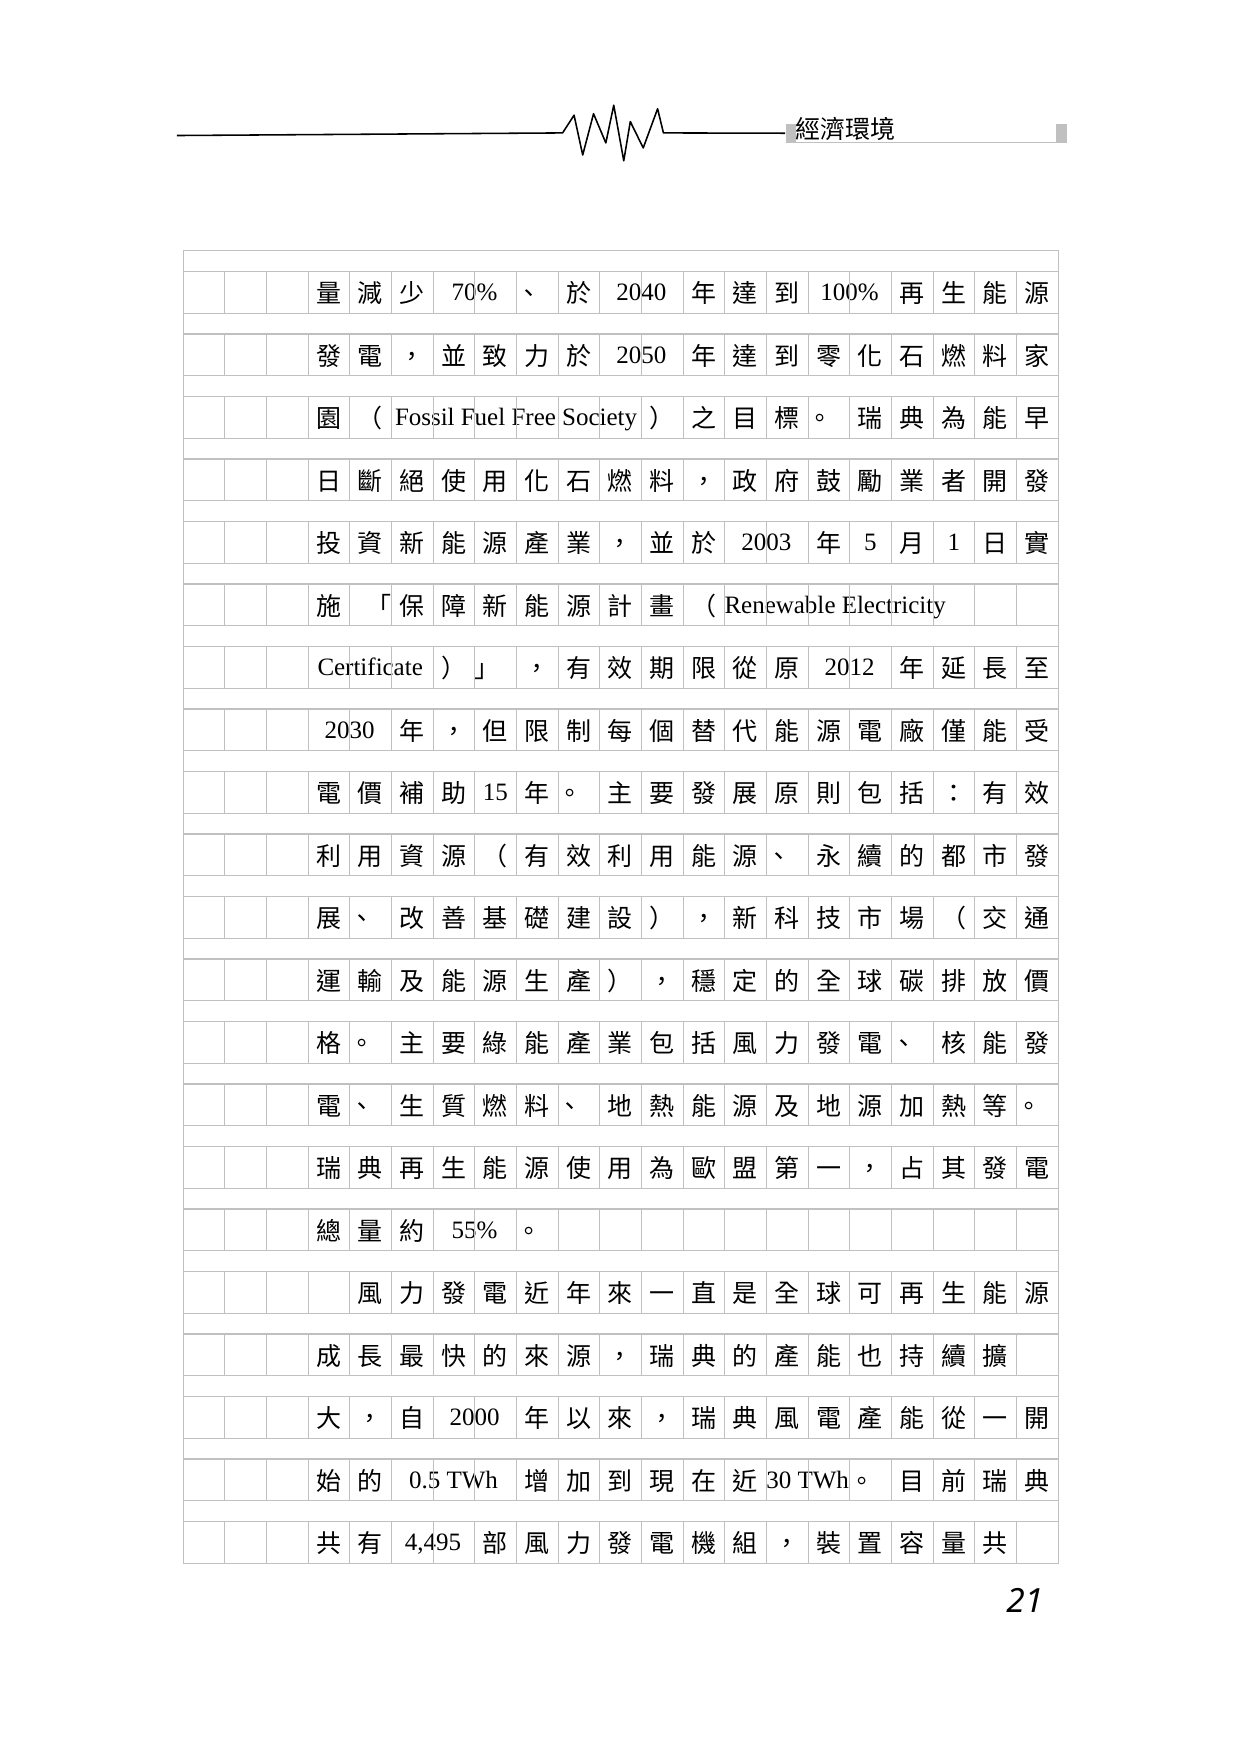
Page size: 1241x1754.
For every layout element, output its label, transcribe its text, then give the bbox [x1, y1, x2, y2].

text 為地球環境的保護，身為歐盟會員國之一的瑞典，不僅致力於執行歐盟所訂定的任何環保條款或政策，更以高標原則，更快或更早達到歐盟環保目標。據國際能源署（IEA）最新報告，瑞典為全球低碳經濟領導者，在所有IEA成員國中，瑞典為初級能源供應中化石燃料占比最低之國家，而且也是碳密集度第二低的經濟體，並計畫於2010年至2030年間將運輸所排放之CO2量減少70%、於2040年達到100%再生能源發電，並致力於2050年達到零化石燃料家園（Fossil Fuel Free Society）之目標。瑞典為能早日斷絕使用化石燃料，政府鼓勵業者開發投資新能源產業，並於2003年5月1日實施「保障新能源計畫（Renewable Electricity Certificate）」，有效期限從原2012年延長至2030年，但限制每個替代能源電廠僅能受電價補助15年。主要發展原則包括：有效利用資源（有效利用能源、永續的都市發展、改善基礎建設），新科技市場（交通運輸及能源生產），穩定的全球碳排放價格。主要綠能產業包括風力發電、核能發電、生質燃料、地熱能源及地源加熱等。瑞典再生能源使用為歐盟第一，占其發電總量約55%。 [281, 626, 1058, 646]
text 為地球環境的保護，身為歐盟會員國之一的瑞典，不僅致力於執行歐盟所訂定的任何環保條款或政策，更以高標原則，更快或更早達到歐盟環保目標。據國際能源署（IEA）最新報告，瑞典為全球低碳經濟領導者，在所有IEA成員國中，瑞典為初級能源供應中化石燃料占比最低之國家，而且也是碳密集度第二低的經濟體，並計畫於2010年至2030年間將運輸所排放之CO2量減少70%、於2040年達到100%再生能源發電，並致力於2050年達到零化石燃料家園（Fossil Fuel Free Society）之目標。瑞典為能早日斷絕使用化石燃料，政府鼓勵業者開發投資新能源產業，並於2003年5月1日實施「保障新能源計畫（Renewable Electricity Certificate）」，有效期限從原2012年延長至2030年，但限制每個替代能源電廠僅能受電價補助15年。主要發展原則包括：有效利用資源（有效利用能源、永續的都市發展、改善基礎建設），新科技市場（交通運輸及能源生產），穩定的全球碳排放價格。主要綠能產業包括風力發電、核能發電、生質燃料、地熱能源及地源加熱等。瑞典再生能源使用為歐盟第一，占其發電總量約55%。 [281, 251, 1058, 271]
text 為地球環境的保護，身為歐盟會員國之一的瑞典，不僅致力於執行歐盟所訂定的任何環保條款或政策，更以高標原則，更快或更早達到歐盟環保目標。據國際能源署（IEA）最新報告，瑞典為全球低碳經濟領導者，在所有IEA成員國中，瑞典為初級能源供應中化石燃料占比最低之國家，而且也是碳密集度第二低的經濟體，並計畫於2010年至2030年間將運輸所排放之CO2量減少70%、於2040年達到100%再生能源發電，並致力於2050年達到零化石燃料家園（Fossil Fuel Free Society）之目標。瑞典為能早日斷絕使用化石燃料，政府鼓勵業者開發投資新能源產業，並於2003年5月1日實施「保障新能源計畫（Renewable Electricity Certificate）」，有效期限從原2012年延長至2030年，但限制每個替代能源電廠僅能受電價補助15年。主要發展原則包括：有效利用資源（有效利用能源、永續的都市發展、改善基礎建設），新科技市場（交通運輸及能源生產），穩定的全球碳排放價格。主要綠能產業包括風力發電、核能發電、生質燃料、地熱能源及地源加熱等。瑞典再生能源使用為歐盟第一，占其發電總量約55%。 [281, 751, 1058, 771]
text 風力發電近年來一直是全球可再生能源成長最快的來源，瑞典的產能也持續擴大，自2000年以來，瑞典風電產能從一開始的0.5 TWh增加到現在近30 TWh。目前瑞典共有4,495部風力發電機組，裝置容量共20,638MW。瑞典於2017年主辦世界風力能源會議（World Wind Energy Conference），2018年修正其新再生能源目標﹔2030年每年生產再生能源46.4 TWh（原目標為2020年每年生產28.4 TWh）。瑞典2019年陸域風電機裝置呈2倍成長，瑞典風能協會（Swedish Wind Energy Association; SWEA）表示因在2019年新增2.24GW裝置容量，原定於2030年完成的再生能源計畫目標有望提早9年於2021年完成。 [281, 1251, 1058, 1271]
text 為地球環境的保護，身為歐盟會員國之一的瑞典，不僅致力於執行歐盟所訂定的任何環保條款或政策，更以高標原則，更快或更早達到歐盟環保目標。據國際能源署（IEA）最新報告，瑞典為全球低碳經濟領導者，在所有IEA成員國中，瑞典為初級能源供應中化石燃料占比最低之國家，而且也是碳密集度第二低的經濟體，並計畫於2010年至2030年間將運輸所排放之CO2量減少70%、於2040年達到100%再生能源發電，並致力於2050年達到零化石燃料家園（Fossil Fuel Free Society）之目標。瑞典為能早日斷絕使用化石燃料，政府鼓勵業者開發投資新能源產業，並於2003年5月1日實施「保障新能源計畫（Renewable Electricity Certificate）」，有效期限從原2012年延長至2030年，但限制每個替代能源電廠僅能受電價補助15年。主要發展原則包括：有效利用資源（有效利用能源、永續的都市發展、改善基礎建設），新科技市場（交通運輸及能源生產），穩定的全球碳排放價格。主要綠能產業包括風力發電、核能發電、生質燃料、地熱能源及地源加熱等。瑞典再生能源使用為歐盟第一，占其發電總量約55%。 [281, 314, 1058, 333]
text 為地球環境的保護，身為歐盟會員國之一的瑞典，不僅致力於執行歐盟所訂定的任何環保條款或政策，更以高標原則，更快或更早達到歐盟環保目標。據國際能源署（IEA）最新報告，瑞典為全球低碳經濟領導者，在所有IEA成員國中，瑞典為初級能源供應中化石燃料占比最低之國家，而且也是碳密集度第二低的經濟體，並計畫於2010年至2030年間將運輸所排放之CO2量減少70%、於2040年達到100%再生能源發電，並致力於2050年達到零化石燃料家園（Fossil Fuel Free Society）之目標。瑞典為能早日斷絕使用化石燃料，政府鼓勵業者開發投資新能源產業，並於2003年5月1日實施「保障新能源計畫（Renewable Electricity Certificate）」，有效期限從原2012年延長至2030年，但限制每個替代能源電廠僅能受電價補助15年。主要發展原則包括：有效利用資源（有效利用能源、永續的都市發展、改善基礎建設），新科技市場（交通運輸及能源生產），穩定的全球碳排放價格。主要綠能產業包括風力發電、核能發電、生質燃料、地熱能源及地源加熱等。瑞典再生能源使用為歐盟第一，占其發電總量約55%。 [281, 689, 1058, 708]
text 風力發電近年來一直是全球可再生能源成長最快的來源，瑞典的產能也持續擴大，自2000年以來，瑞典風電產能從一開始的0.5 TWh增加到現在近30 TWh。目前瑞典共有4,495部風力發電機組，裝置容量共20,638MW。瑞典於2017年主辦世界風力能源會議（World Wind Energy Conference），2018年修正其新再生能源目標﹔2030年每年生產再生能源46.4 TWh（原目標為2020年每年生產28.4 TWh）。瑞典2019年陸域風電機裝置呈2倍成長，瑞典風能協會（Swedish Wind Energy Association; SWEA）表示因在2019年新增2.24GW裝置容量，原定於2030年完成的再生能源計畫目標有望提早9年於2021年完成。 [281, 1501, 1058, 1521]
text 為地球環境的保護，身為歐盟會員國之一的瑞典，不僅致力於執行歐盟所訂定的任何環保條款或政策，更以高標原則，更快或更早達到歐盟環保目標。據國際能源署（IEA）最新報告，瑞典為全球低碳經濟領導者，在所有IEA成員國中，瑞典為初級能源供應中化石燃料占比最低之國家，而且也是碳密集度第二低的經濟體，並計畫於2010年至2030年間將運輸所排放之CO2量減少70%、於2040年達到100%再生能源發電，並致力於2050年達到零化石燃料家園（Fossil Fuel Free Society）之目標。瑞典為能早日斷絕使用化石燃料，政府鼓勵業者開發投資新能源產業，並於2003年5月1日實施「保障新能源計畫（Renewable Electricity Certificate）」，有效期限從原2012年延長至2030年，但限制每個替代能源電廠僅能受電價補助15年。主要發展原則包括：有效利用資源（有效利用能源、永續的都市發展、改善基礎建設），新科技市場（交通運輸及能源生產），穩定的全球碳排放價格。主要綠能產業包括風力發電、核能發電、生質燃料、地熱能源及地源加熱等。瑞典再生能源使用為歐盟第一，占其發電總量約55%。 [281, 501, 1058, 521]
text 為地球環境的保護，身為歐盟會員國之一的瑞典，不僅致力於執行歐盟所訂定的任何環保條款或政策，更以高標原則，更快或更早達到歐盟環保目標。據國際能源署（IEA）最新報告，瑞典為全球低碳經濟領導者，在所有IEA成員國中，瑞典為初級能源供應中化石燃料占比最低之國家，而且也是碳密集度第二低的經濟體，並計畫於2010年至2030年間將運輸所排放之CO2量減少70%、於2040年達到100%再生能源發電，並致力於2050年達到零化石燃料家園（Fossil Fuel Free Society）之目標。瑞典為能早日斷絕使用化石燃料，政府鼓勵業者開發投資新能源產業，並於2003年5月1日實施「保障新能源計畫（Renewable Electricity Certificate）」，有效期限從原2012年延長至2030年，但限制每個替代能源電廠僅能受電價補助15年。主要發展原則包括：有效利用資源（有效利用能源、永續的都市發展、改善基礎建設），新科技市場（交通運輸及能源生產），穩定的全球碳排放價格。主要綠能產業包括風力發電、核能發電、生質燃料、地熱能源及地源加熱等。瑞典再生能源使用為歐盟第一，占其發電總量約55%。 [281, 814, 1058, 833]
text 為地球環境的保護，身為歐盟會員國之一的瑞典，不僅致力於執行歐盟所訂定的任何環保條款或政策，更以高標原則，更快或更早達到歐盟環保目標。據國際能源署（IEA）最新報告，瑞典為全球低碳經濟領導者，在所有IEA成員國中，瑞典為初級能源供應中化石燃料占比最低之國家，而且也是碳密集度第二低的經濟體，並計畫於2010年至2030年間將運輸所排放之CO2量減少70%、於2040年達到100%再生能源發電，並致力於2050年達到零化石燃料家園（Fossil Fuel Free Society）之目標。瑞典為能早日斷絕使用化石燃料，政府鼓勵業者開發投資新能源產業，並於2003年5月1日實施「保障新能源計畫（Renewable Electricity Certificate）」，有效期限從原2012年延長至2030年，但限制每個替代能源電廠僅能受電價補助15年。主要發展原則包括：有效利用資源（有效利用能源、永續的都市發展、改善基礎建設），新科技市場（交通運輸及能源生產），穩定的全球碳排放價格。主要綠能產業包括風力發電、核能發電、生質燃料、地熱能源及地源加熱等。瑞典再生能源使用為歐盟第一，占其發電總量約55%。 [281, 376, 1058, 396]
text 為地球環境的保護，身為歐盟會員國之一的瑞典，不僅致力於執行歐盟所訂定的任何環保條款或政策，更以高標原則，更快或更早達到歐盟環保目標。據國際能源署（IEA）最新報告，瑞典為全球低碳經濟領導者，在所有IEA成員國中，瑞典為初級能源供應中化石燃料占比最低之國家，而且也是碳密集度第二低的經濟體，並計畫於2010年至2030年間將運輸所排放之CO2量減少70%、於2040年達到100%再生能源發電，並致力於2050年達到零化石燃料家園（Fossil Fuel Free Society）之目標。瑞典為能早日斷絕使用化石燃料，政府鼓勵業者開發投資新能源產業，並於2003年5月1日實施「保障新能源計畫（Renewable Electricity Certificate）」，有效期限從原2012年延長至2030年，但限制每個替代能源電廠僅能受電價補助15年。主要發展原則包括：有效利用資源（有效利用能源、永續的都市發展、改善基礎建設），新科技市場（交通運輸及能源生產），穩定的全球碳排放價格。主要綠能產業包括風力發電、核能發電、生質燃料、地熱能源及地源加熱等。瑞典再生能源使用為歐盟第一，占其發電總量約55%。 [281, 1001, 1058, 1021]
text 風力發電近年來一直是全球可再生能源成長最快的來源，瑞典的產能也持續擴大，自2000年以來，瑞典風電產能從一開始的0.5 TWh增加到現在近30 TWh。目前瑞典共有4,495部風力發電機組，裝置容量共20,638MW。瑞典於2017年主辦世界風力能源會議（World Wind Energy Conference），2018年修正其新再生能源目標﹔2030年每年生產再生能源46.4 TWh（原目標為2020年每年生產28.4 TWh）。瑞典2019年陸域風電機裝置呈2倍成長，瑞典風能協會（Swedish Wind Energy Association; SWEA）表示因在2019年新增2.24GW裝置容量，原定於2030年完成的再生能源計畫目標有望提早9年於2021年完成。 [281, 1439, 1058, 1458]
text 為地球環境的保護，身為歐盟會員國之一的瑞典，不僅致力於執行歐盟所訂定的任何環保條款或政策，更以高標原則，更快或更早達到歐盟環保目標。據國際能源署（IEA）最新報告，瑞典為全球低碳經濟領導者，在所有IEA成員國中，瑞典為初級能源供應中化石燃料占比最低之國家，而且也是碳密集度第二低的經濟體，並計畫於2010年至2030年間將運輸所排放之CO2量減少70%、於2040年達到100%再生能源發電，並致力於2050年達到零化石燃料家園（Fossil Fuel Free Society）之目標。瑞典為能早日斷絕使用化石燃料，政府鼓勵業者開發投資新能源產業，並於2003年5月1日實施「保障新能源計畫（Renewable Electricity Certificate）」，有效期限從原2012年延長至2030年，但限制每個替代能源電廠僅能受電價補助15年。主要發展原則包括：有效利用資源（有效利用能源、永續的都市發展、改善基礎建設），新科技市場（交通運輸及能源生產），穩定的全球碳排放價格。主要綠能產業包括風力發電、核能發電、生質燃料、地熱能源及地源加熱等。瑞典再生能源使用為歐盟第一，占其發電總量約55%。 [281, 1064, 1058, 1083]
text 為地球環境的保護，身為歐盟會員國之一的瑞典，不僅致力於執行歐盟所訂定的任何環保條款或政策，更以高標原則，更快或更早達到歐盟環保目標。據國際能源署（IEA）最新報告，瑞典為全球低碳經濟領導者，在所有IEA成員國中，瑞典為初級能源供應中化石燃料占比最低之國家，而且也是碳密集度第二低的經濟體，並計畫於2010年至2030年間將運輸所排放之CO2量減少70%、於2040年達到100%再生能源發電，並致力於2050年達到零化石燃料家園（Fossil Fuel Free Society）之目標。瑞典為能早日斷絕使用化石燃料，政府鼓勵業者開發投資新能源產業，並於2003年5月1日實施「保障新能源計畫（Renewable Electricity Certificate）」，有效期限從原2012年延長至2030年，但限制每個替代能源電廠僅能受電價補助15年。主要發展原則包括：有效利用資源（有效利用能源、永續的都市發展、改善基礎建設），新科技市場（交通運輸及能源生產），穩定的全球碳排放價格。主要綠能產業包括風力發電、核能發電、生質燃料、地熱能源及地源加熱等。瑞典再生能源使用為歐盟第一，占其發電總量約55%。 [281, 564, 1058, 583]
text 為地球環境的保護，身為歐盟會員國之一的瑞典，不僅致力於執行歐盟所訂定的任何環保條款或政策，更以高標原則，更快或更早達到歐盟環保目標。據國際能源署（IEA）最新報告，瑞典為全球低碳經濟領導者，在所有IEA成員國中，瑞典為初級能源供應中化石燃料占比最低之國家，而且也是碳密集度第二低的經濟體，並計畫於2010年至2030年間將運輸所排放之CO2量減少70%、於2040年達到100%再生能源發電，並致力於2050年達到零化石燃料家園（Fossil Fuel Free Society）之目標。瑞典為能早日斷絕使用化石燃料，政府鼓勵業者開發投資新能源產業，並於2003年5月1日實施「保障新能源計畫（Renewable Electricity Certificate）」，有效期限從原2012年延長至2030年，但限制每個替代能源電廠僅能受電價補助15年。主要發展原則包括：有效利用資源（有效利用能源、永續的都市發展、改善基礎建設），新科技市場（交通運輸及能源生產），穩定的全球碳排放價格。主要綠能產業包括風力發電、核能發電、生質燃料、地熱能源及地源加熱等。瑞典再生能源使用為歐盟第一，占其發電總量約55%。 [281, 1126, 1058, 1146]
text 為地球環境的保護，身為歐盟會員國之一的瑞典，不僅致力於執行歐盟所訂定的任何環保條款或政策，更以高標原則，更快或更早達到歐盟環保目標。據國際能源署（IEA）最新報告，瑞典為全球低碳經濟領導者，在所有IEA成員國中，瑞典為初級能源供應中化石燃料占比最低之國家，而且也是碳密集度第二低的經濟體，並計畫於2010年至2030年間將運輸所排放之CO2量減少70%、於2040年達到100%再生能源發電，並致力於2050年達到零化石燃料家園（Fossil Fuel Free Society）之目標。瑞典為能早日斷絕使用化石燃料，政府鼓勵業者開發投資新能源產業，並於2003年5月1日實施「保障新能源計畫（Renewable Electricity Certificate）」，有效期限從原2012年延長至2030年，但限制每個替代能源電廠僅能受電價補助15年。主要發展原則包括：有效利用資源（有效利用能源、永續的都市發展、改善基礎建設），新科技市場（交通運輸及能源生產），穩定的全球碳排放價格。主要綠能產業包括風力發電、核能發電、生質燃料、地熱能源及地源加熱等。瑞典再生能源使用為歐盟第一，占其發電總量約55%。 [281, 876, 1058, 896]
text 風力發電近年來一直是全球可再生能源成長最快的來源，瑞典的產能也持續擴大，自2000年以來，瑞典風電產能從一開始的0.5 TWh增加到現在近30 TWh。目前瑞典共有4,495部風力發電機組，裝置容量共20,638MW。瑞典於2017年主辦世界風力能源會議（World Wind Energy Conference），2018年修正其新再生能源目標﹔2030年每年生產再生能源46.4 TWh（原目標為2020年每年生產28.4 TWh）。瑞典2019年陸域風電機裝置呈2倍成長，瑞典風能協會（Swedish Wind Energy Association; SWEA）表示因在2019年新增2.24GW裝置容量，原定於2030年完成的再生能源計畫目標有望提早9年於2021年完成。 [281, 1314, 1058, 1333]
text 為地球環境的保護，身為歐盟會員國之一的瑞典，不僅致力於執行歐盟所訂定的任何環保條款或政策，更以高標原則，更快或更早達到歐盟環保目標。據國際能源署（IEA）最新報告，瑞典為全球低碳經濟領導者，在所有IEA成員國中，瑞典為初級能源供應中化石燃料占比最低之國家，而且也是碳密集度第二低的經濟體，並計畫於2010年至2030年間將運輸所排放之CO2量減少70%、於2040年達到100%再生能源發電，並致力於2050年達到零化石燃料家園（Fossil Fuel Free Society）之目標。瑞典為能早日斷絕使用化石燃料，政府鼓勵業者開發投資新能源產業，並於2003年5月1日實施「保障新能源計畫（Renewable Electricity Certificate）」，有效期限從原2012年延長至2030年，但限制每個替代能源電廠僅能受電價補助15年。主要發展原則包括：有效利用資源（有效利用能源、永續的都市發展、改善基礎建設），新科技市場（交通運輸及能源生產），穩定的全球碳排放價格。主要綠能產業包括風力發電、核能發電、生質燃料、地熱能源及地源加熱等。瑞典再生能源使用為歐盟第一，占其發電總量約55%。 [281, 1189, 1058, 1208]
text 為地球環境的保護，身為歐盟會員國之一的瑞典，不僅致力於執行歐盟所訂定的任何環保條款或政策，更以高標原則，更快或更早達到歐盟環保目標。據國際能源署（IEA）最新報告，瑞典為全球低碳經濟領導者，在所有IEA成員國中，瑞典為初級能源供應中化石燃料占比最低之國家，而且也是碳密集度第二低的經濟體，並計畫於2010年至2030年間將運輸所排放之CO2量減少70%、於2040年達到100%再生能源發電，並致力於2050年達到零化石燃料家園（Fossil Fuel Free Society）之目標。瑞典為能早日斷絕使用化石燃料，政府鼓勵業者開發投資新能源產業，並於2003年5月1日實施「保障新能源計畫（Renewable Electricity Certificate）」，有效期限從原2012年延長至2030年，但限制每個替代能源電廠僅能受電價補助15年。主要發展原則包括：有效利用資源（有效利用能源、永續的都市發展、改善基礎建設），新科技市場（交通運輸及能源生產），穩定的全球碳排放價格。主要綠能產業包括風力發電、核能發電、生質燃料、地熱能源及地源加熱等。瑞典再生能源使用為歐盟第一，占其發電總量約55%。 [281, 939, 1058, 958]
text 風力發電近年來一直是全球可再生能源成長最快的來源，瑞典的產能也持續擴大，自2000年以來，瑞典風電產能從一開始的0.5 TWh增加到現在近30 TWh。目前瑞典共有4,495部風力發電機組，裝置容量共20,638MW。瑞典於2017年主辦世界風力能源會議（World Wind Energy Conference），2018年修正其新再生能源目標﹔2030年每年生產再生能源46.4 TWh（原目標為2020年每年生產28.4 TWh）。瑞典2019年陸域風電機裝置呈2倍成長，瑞典風能協會（Swedish Wind Energy Association; SWEA）表示因在2019年新增2.24GW裝置容量，原定於2030年完成的再生能源計畫目標有望提早9年於2021年完成。 [281, 1376, 1058, 1396]
text 為地球環境的保護，身為歐盟會員國之一的瑞典，不僅致力於執行歐盟所訂定的任何環保條款或政策，更以高標原則，更快或更早達到歐盟環保目標。據國際能源署（IEA）最新報告，瑞典為全球低碳經濟領導者，在所有IEA成員國中，瑞典為初級能源供應中化石燃料占比最低之國家，而且也是碳密集度第二低的經濟體，並計畫於2010年至2030年間將運輸所排放之CO2量減少70%、於2040年達到100%再生能源發電，並致力於2050年達到零化石燃料家園（Fossil Fuel Free Society）之目標。瑞典為能早日斷絕使用化石燃料，政府鼓勵業者開發投資新能源產業，並於2003年5月1日實施「保障新能源計畫（Renewable Electricity Certificate）」，有效期限從原2012年延長至2030年，但限制每個替代能源電廠僅能受電價補助15年。主要發展原則包括：有效利用資源（有效利用能源、永續的都市發展、改善基礎建設），新科技市場（交通運輸及能源生產），穩定的全球碳排放價格。主要綠能產業包括風力發電、核能發電、生質燃料、地熱能源及地源加熱等。瑞典再生能源使用為歐盟第一，占其發電總量約55%。 [281, 439, 1058, 458]
